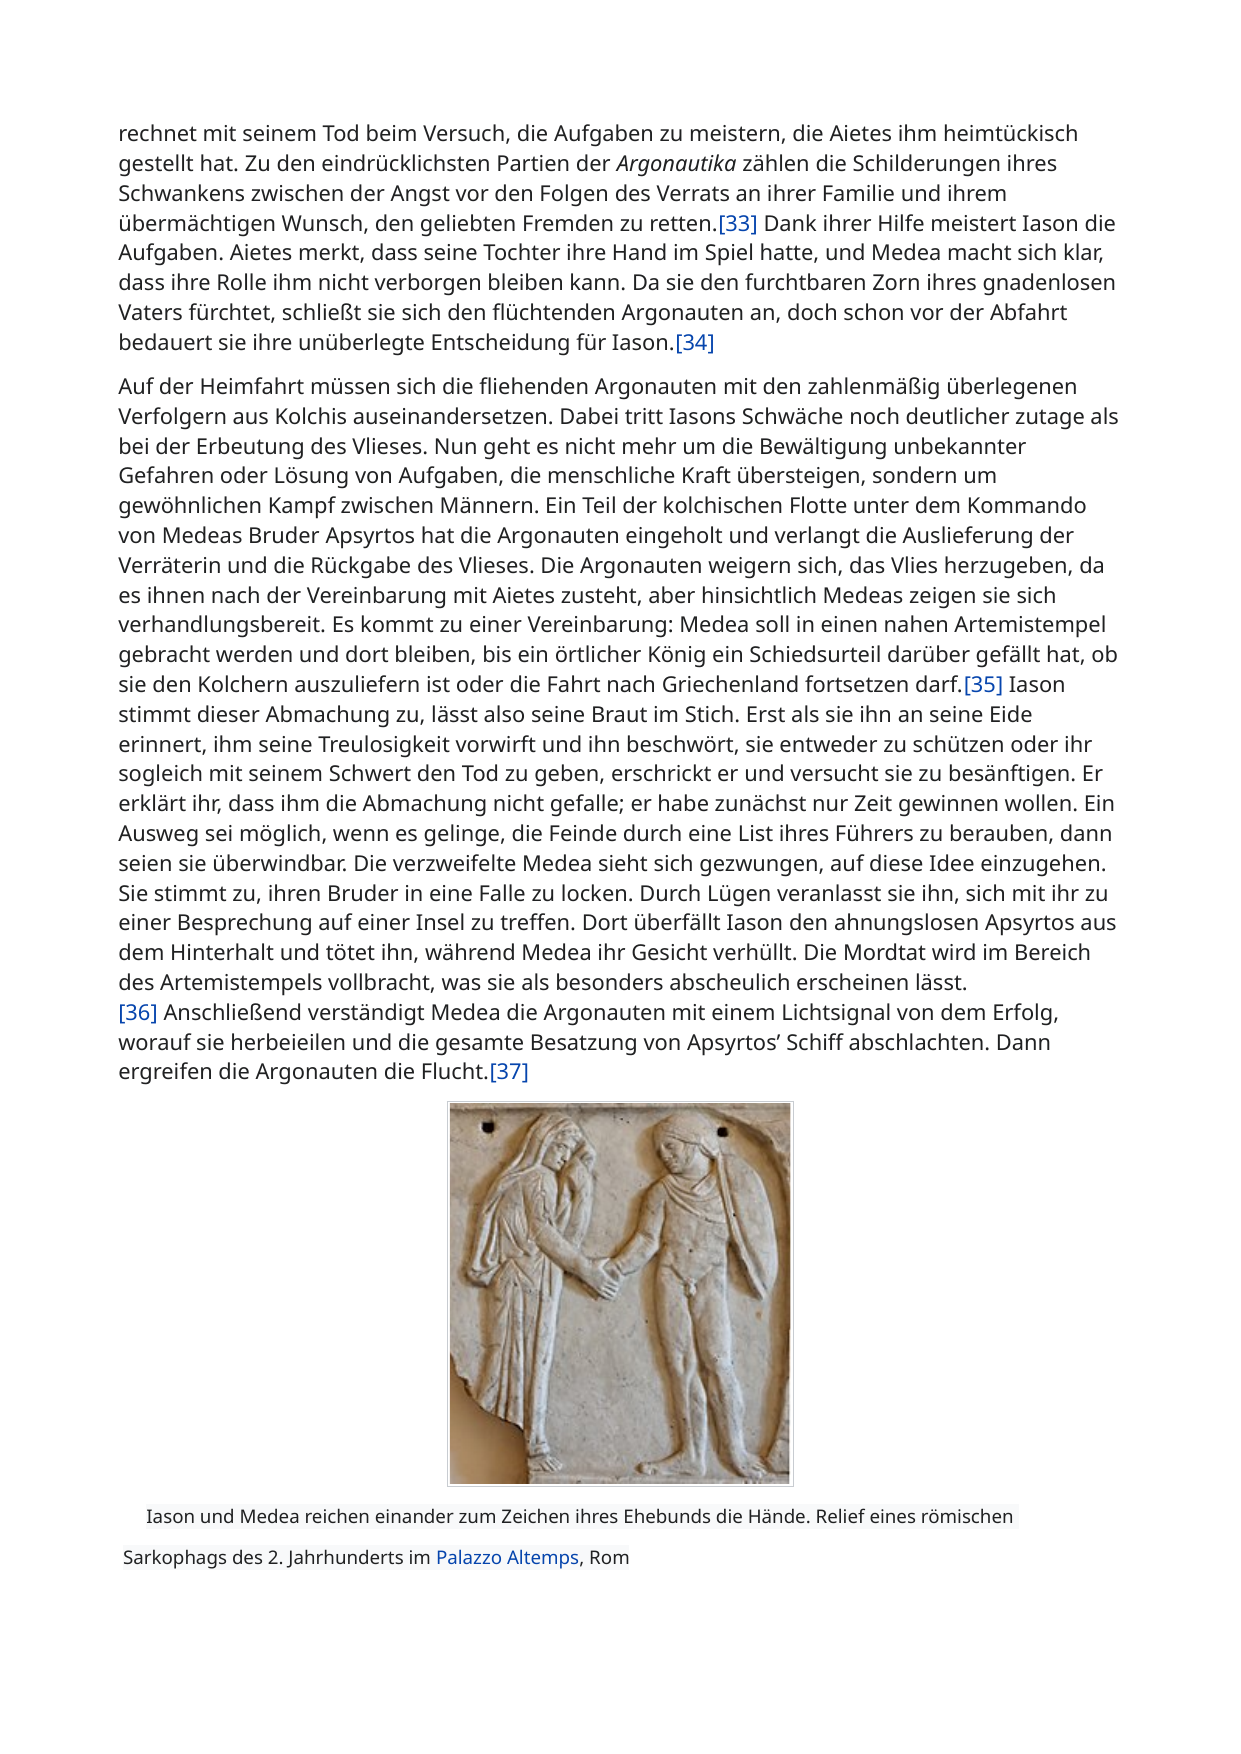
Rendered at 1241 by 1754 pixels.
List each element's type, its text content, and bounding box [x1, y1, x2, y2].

text Iason und Medea reichen einander zum Zeichen ihres Ehebunds die Hände. Relief eines römischen Sarkophags des 2. Jahrhunderts im Palazzo Altemps, Rom [123, 1504, 1122, 1570]
text rechnet mit seinem Tod beim Versuch, die Aufgaben zu meistern, die Aietes ihm heimtückisch gestellt hat. Zu den eindrücklichsten Partien der Argonautika zählen die Schilderungen ihres Schwankens zwischen der Angst vor den Folgen des Verrats an ihrer Familie und ihrem übermächtigen Wunsch, den geliebten Fremden zu retten.[33] Dank ihrer Hilfe meistert Iason die Aufgaben. Aietes merkt, dass seine Tochter ihre Hand im Spiel hatte, und Medea macht sich klar, dass ihre Rolle ihm nicht verborgen bleiben kann. Da sie den furchtbaren Zorn ihres gnadenlosen Vaters fürchtet, schließt sie sich den flüchtenden Argonauten an, doch schon vor der Abfahrt bedauert sie ihre unüberlegte Entscheidung für Iason.[34] [118, 118, 1122, 356]
text Auf der Heimfahrt müssen sich die fliehenden Argonauten mit den zahlenmäßig überlegenen Verfolgern aus Kolchis auseinandersetzen. Dabei tritt Iasons Schwäche noch deutlicher zutage als bei der Erbeutung des Vlieses. Nun geht es nicht mehr um die Bewältigung unbekannter Gefahren oder Lösung von Aufgaben, die menschliche Kraft übersteigen, sondern um gewöhnlichen Kampf zwischen Männern. Ein Teil der kolchischen Flotte unter dem Kommando von Medeas Bruder Apsyrtos hat die Argonauten eingeholt und verlangt die Auslieferung der Verräterin und die Rückgabe des Vlieses. Die Argonauten weigern sich, das Vlies herzugeben, da es ihnen nach der Vereinbarung mit Aietes zusteht, aber hinsichtlich Medeas zeigen sie sich verhandlungsbereit. Es kommt zu einer Vereinbarung: Medea soll in einen nahen Artemistempel gebracht werden und dort bleiben, bis ein örtlicher König ein Schiedsurteil darüber gefällt hat, ob sie den Kolchern auszuliefern ist oder die Fahrt nach Griechenland fortsetzen darf.[35] Iason stimmt dieser Abmachung zu, lässt also seine Braut im Stich. Erst als sie ihn an seine Eide erinnert, ihm seine Treulosigkeit vorwirft und ihn beschwört, sie entweder zu schützen oder ihr sogleich mit seinem Schwert den Tod zu geben, erschrickt er und versucht sie zu besänftigen. Er erklärt ihr, dass ihm die Abmachung nicht gefalle; er habe zunächst nur Zeit gewinnen wollen. Ein Ausweg sei möglich, wenn es gelinge, die Feinde durch eine List ihres Führers zu berauben, dann seien sie überwindbar. Die verzweifelte Medea sieht sich gezwungen, auf diese Idee einzugehen. Sie stimmt zu, ihren Bruder in eine Falle zu locken. Durch Lügen veranlasst sie ihn, sich mit ihr zu einer Besprechung auf einer Insel zu treffen. Dort überfällt Iason den ahnungslosen Apsyrtos aus dem Hinterhalt und tötet ihn, während Medea ihr Gesicht verhüllt. Die Mordtat wird im Bereich des Artemistempels vollbracht, was sie als besonders abscheulich erscheinen lässt.[36] Anschließend verständigt Medea die Argonauten mit einem Lichtsignal von dem Erfolg, worauf sie herbeieilen und die gesamte Besatzung von Apsyrtos’ Schiff abschlachten. Dann ergreifen die Argonauten die Flucht.[37] [118, 371, 1122, 1086]
picture [449, 1103, 791, 1484]
